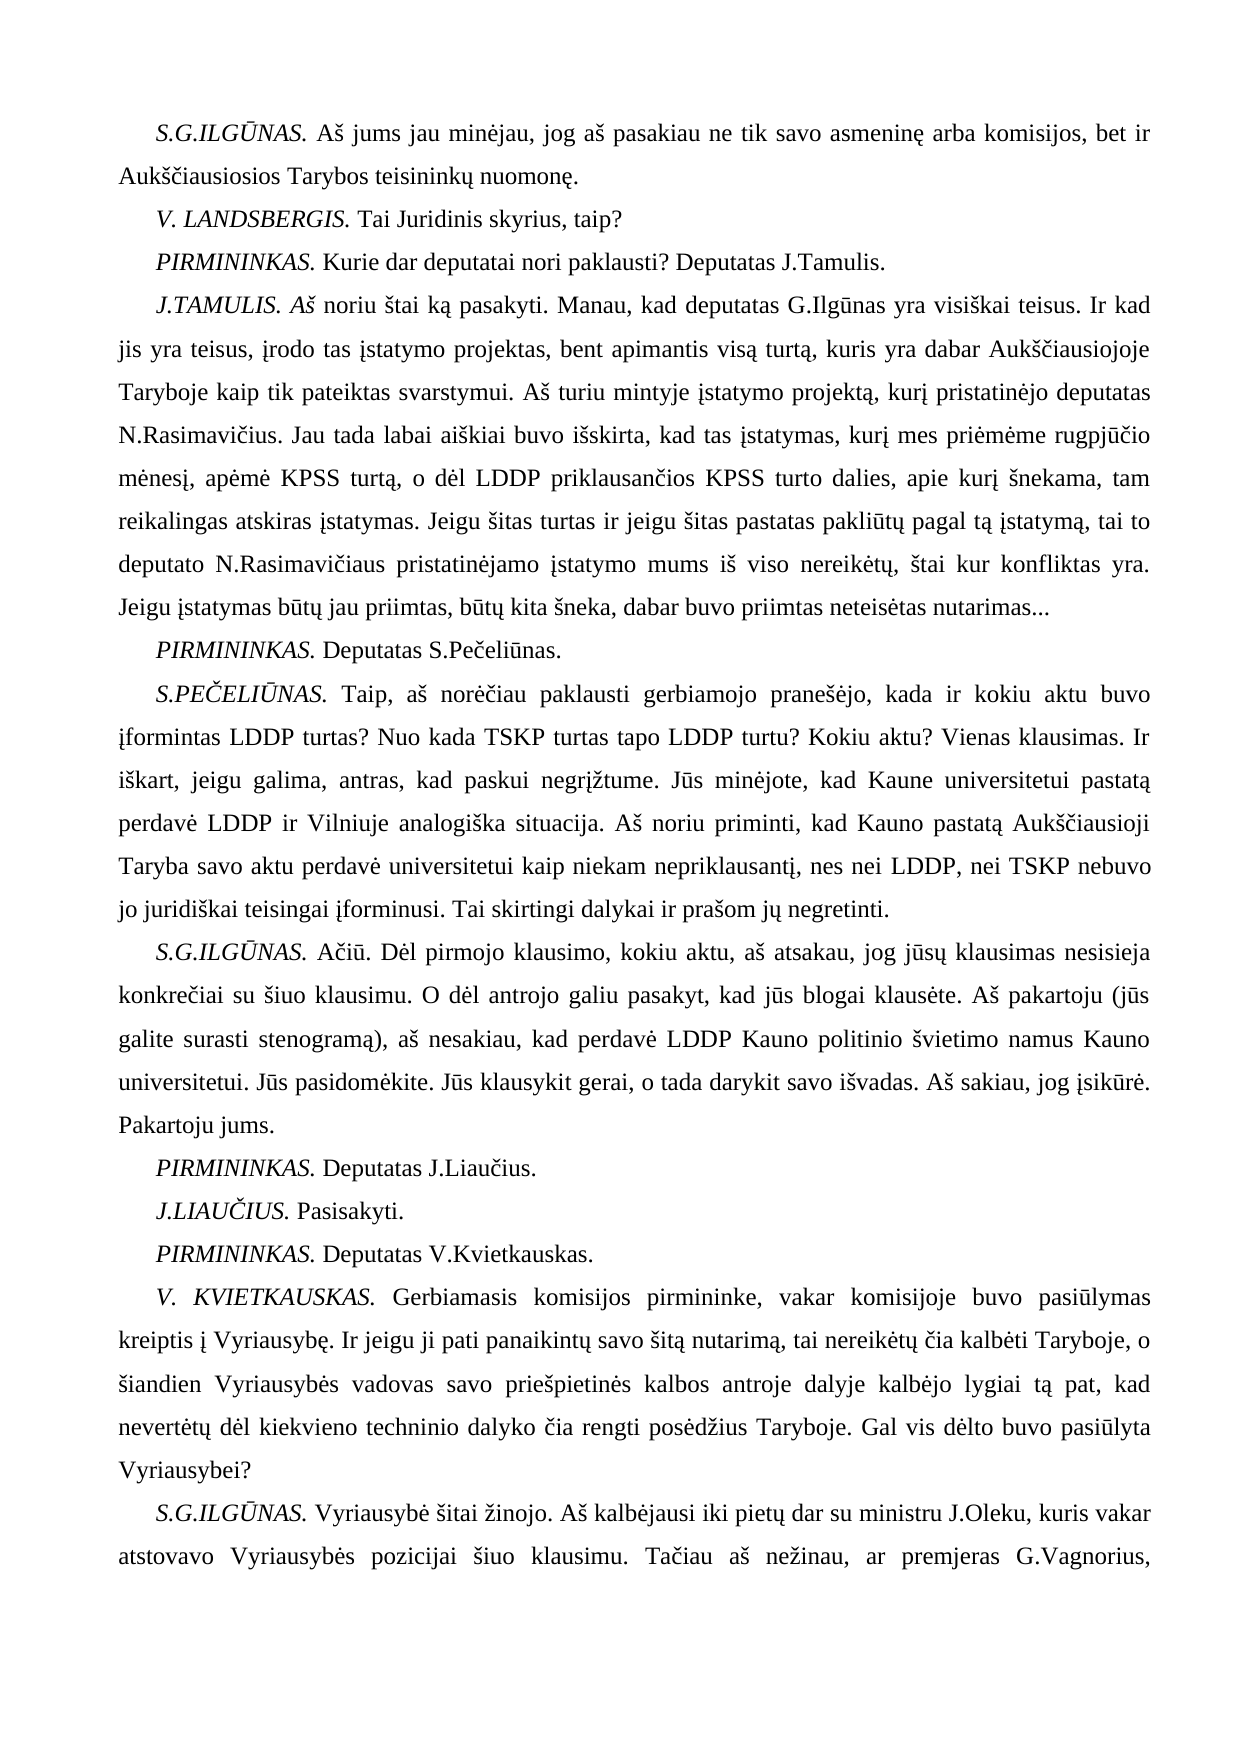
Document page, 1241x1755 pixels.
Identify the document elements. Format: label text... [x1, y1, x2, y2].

text S.G.ILGŪNAS. Aš jums jau minėjau, jog aš pasakiau ne tik savo asmeninę arba komisijos, bet ir Aukščiausiosios Tarybos teisininkų nuomonę. [118, 118, 1152, 190]
text S.G.ILGŪNAS. Ačiū. Dėl pirmojo klausimo, kokiu aktu, aš atsakau, jog jūsų klausimas nesisieja konkrečiai su šiuo klausimu. O dėl antrojo galiu pasakyt, kad jūs blogai klausėte. Aš pakartoju (jūs galite surasti stenogramą), aš nesakiau, kad perdavė LDDP Kauno politinio švietimo namus Kauno universitetui. Jūs pasidomėkite. Jūs klausykit gerai, o tada darykit savo išvadas. Aš sakiau, jog įsikūrė. Pakartoju jums. [118, 937, 1152, 1139]
text S.PEČELIŪNAS. Taip, aš norėčiau paklausti gerbiamojo pranešėjo, kada ir kokiu aktu buvo įformintas LDDP turtas? Nuo kada TSKP turtas tapo LDDP turtu? Kokiu aktu? Vienas klausimas. Ir iškart, jeigu galima, antras, kad paskui negrįžtume. Jūs minėjote, kad Kaune universitetui pastatą perdavė LDDP ir Vilniuje analogiška situacija. Aš noriu priminti, kad Kauno pastatą Aukščiausioji Taryba savo aktu perdavė universitetui kaip niekam nepriklausantį, nes nei LDDP, nei TSKP nebuvo jo juridiškai teisingai įforminusi. Tai skirtingi dalykai ir prašom jų negretinti. [118, 679, 1152, 923]
text PIRMININKAS. Kurie dar deputatai nori paklausti? Deputatas J.Tamulis. [118, 247, 1152, 276]
text PIRMININKAS. Deputatas J.Liaučius. [118, 1153, 1152, 1182]
text PIRMININKAS. Deputatas V.Kvietkauskas. [118, 1239, 1152, 1268]
text PIRMININKAS. Deputatas S.Pečeliūnas. [118, 636, 1152, 664]
text V. KVIETKAUSKAS. Gerbiamasis komisijos pirmininke, vakar komisijoje buvo pasiūlymas kreiptis į Vyriausybę. Ir jeigu ji pati panaikintų savo šitą nutarimą, tai nereikėtų čia kalbėti Taryboje, o šiandien Vyriausybės vadovas savo priešpietinės kalbos antroje dalyje kalbėjo lygiai tą pat, kad nevertėtų dėl kiekvieno techninio dalyko čia rengti posėdžius Taryboje. Gal vis dėlto buvo pasiūlyta Vyriausybei? [118, 1282, 1152, 1484]
text J.LIAUČIUS. Pasisakyti. [118, 1196, 1152, 1225]
text V. LANDSBERGIS. Tai Juridinis skyrius, taip? [118, 204, 1152, 233]
text J.TAMULIS. Aš noriu štai ką pasakyti. Manau, kad deputatas G.Ilgūnas yra visiškai teisus. Ir kad jis yra teisus, įrodo tas įstatymo projektas, bent apimantis visą turtą, kuris yra dabar Aukščiausiojoje Taryboje kaip tik pateiktas svarstymui. Aš turiu mintyje įstatymo projektą, kurį pristatinėjo deputatas N.Rasimavičius. Jau tada labai aiškiai buvo išskirta, kad tas įstatymas, kurį mes priėmėme rugpjūčio mėnesį, apėmė KPSS turtą, o dėl LDDP priklausančios KPSS turto dalies, apie kurį šnekama, tam reikalingas atskiras įstatymas. Jeigu šitas turtas ir jeigu šitas pastatas pakliūtų pagal tą įstatymą, tai to deputato N.Rasimavičiaus pristatinėjamo įstatymo mums iš viso nereikėtų, štai kur konfliktas yra. Jeigu įstatymas būtų jau priimtas, būtų kita šneka, dabar buvo priimtas neteisėtas nutarimas... [118, 291, 1152, 621]
text S.G.ILGŪNAS. Vyriausybė šitai žinojo. Aš kalbėjausi iki pietų dar su ministru J.Oleku, kuris vakar atstovavo Vyriausybės pozicijai šiuo klausimu. Tačiau aš nežinau, ar premjeras G.Vagnorius, [118, 1498, 1152, 1570]
